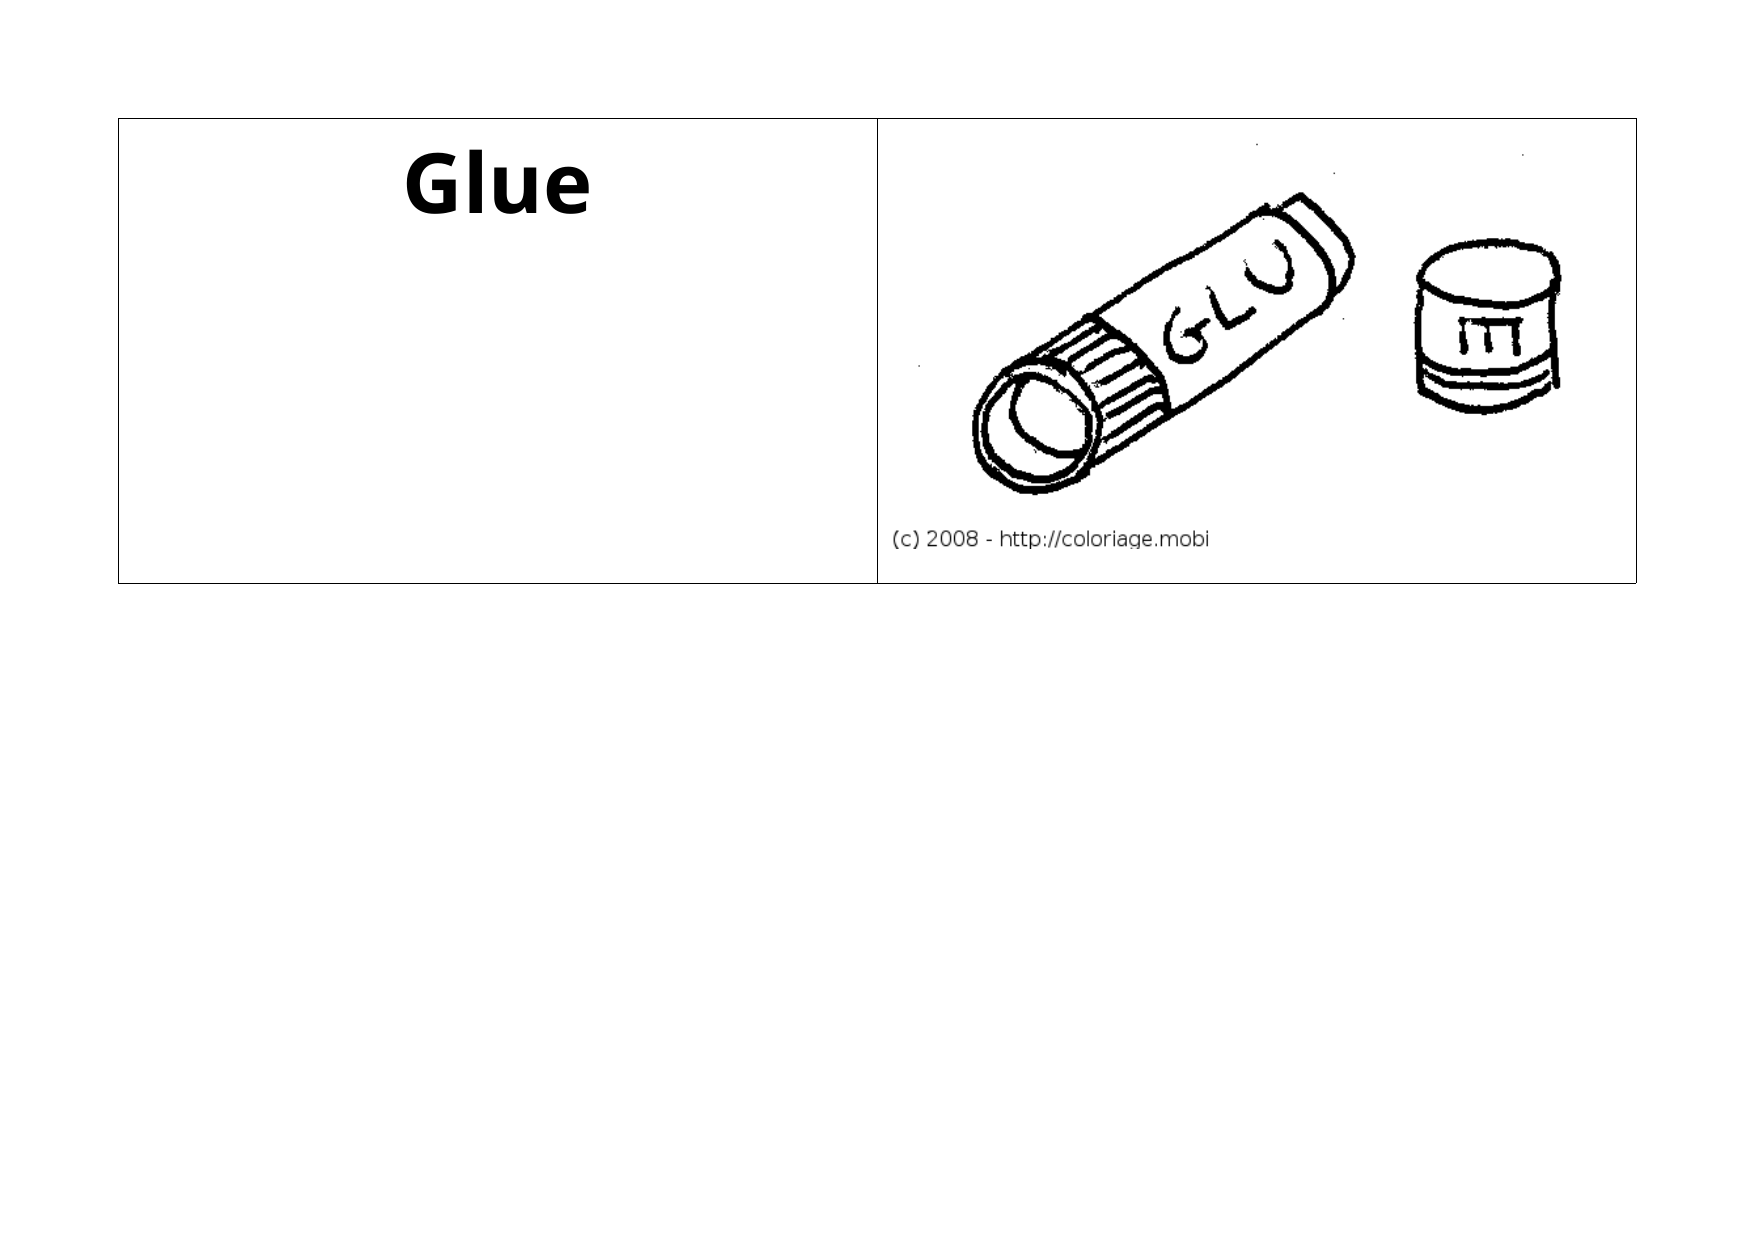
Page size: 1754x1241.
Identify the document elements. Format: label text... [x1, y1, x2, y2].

table_cell [878, 549, 1636, 583]
picture [882, 123, 1630, 549]
table_cell [878, 119, 1636, 548]
table_cell Glue [119, 119, 877, 583]
